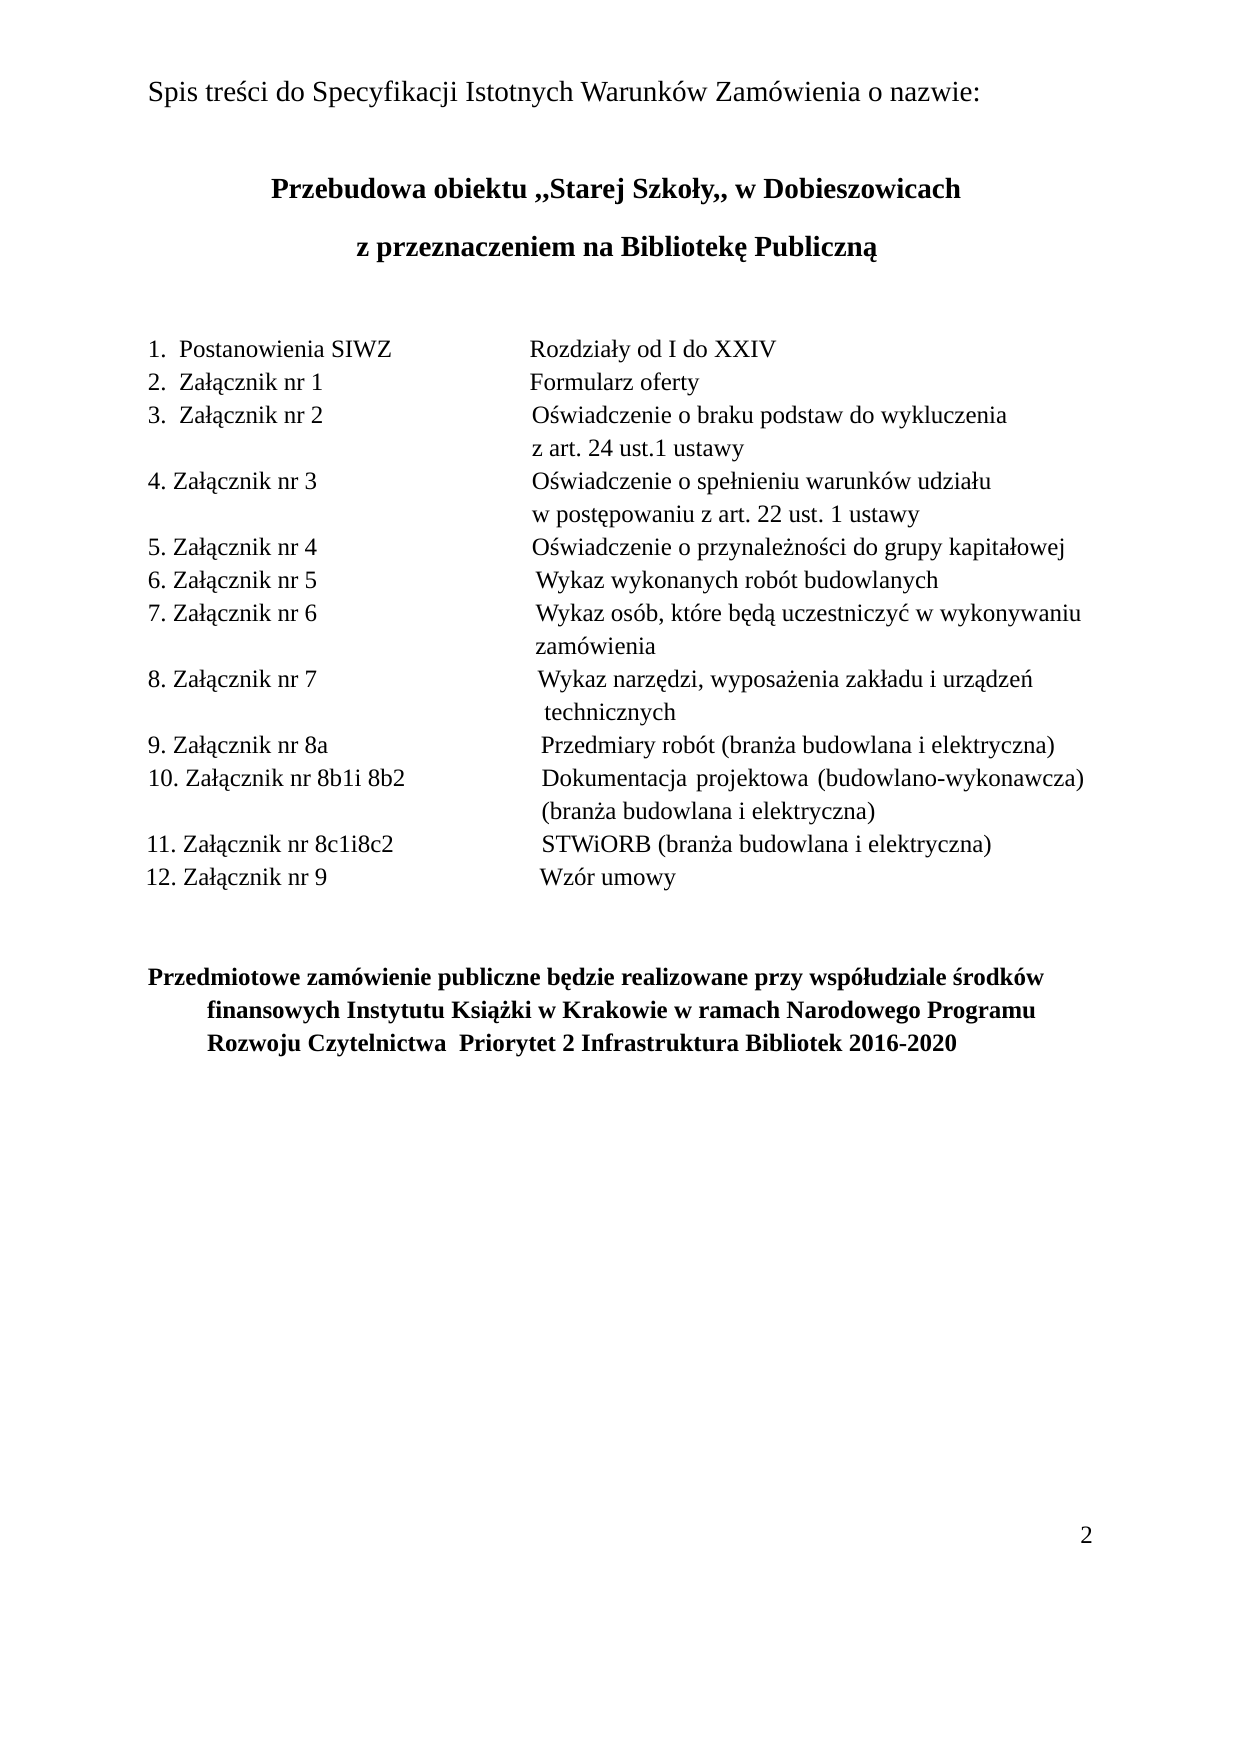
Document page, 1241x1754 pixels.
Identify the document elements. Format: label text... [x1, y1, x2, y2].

text 6. Załącznik nr 5 Wykaz wykonanych robót budowlanych [148, 565, 1093, 594]
text 7. Załącznik nr 6 Wykaz osób, które będą uczestniczyć w wykonywaniu [148, 598, 1093, 627]
text Przedmiotowe zamówienie publiczne będzie realizowane przy współudziale środków finansowych Instytutu Książki w Krakowie w ramach Narodowego Programu Rozwoju Czytelnictwa Priorytet 2 Infrastruktura Bibliotek 2016-2020 [148, 962, 1093, 1057]
text 4. Załącznik nr 3 Oświadczenie o spełnieniu warunków udziału w postępowaniu z art. 22 ust. 1 ustawy [148, 466, 1093, 528]
text zamówienia [148, 631, 1093, 660]
text 5. Załącznik nr 4 Oświadczenie o przynależności do grupy kapitałowej [148, 532, 1093, 561]
text z przeznaczeniem na Bibliotekę Publiczną [148, 229, 1093, 263]
text 1. Postanowienia SIWZ Rozdziały od I do XXIV [148, 334, 1093, 363]
text 2. Załącznik nr 1 Formularz oferty [148, 367, 1093, 396]
text z art. 24 ust.1 ustawy [148, 433, 1093, 462]
text Spis treści do Specyfikacji Istotnych Warunków Zamówienia o nazwie: [148, 74, 1093, 107]
text 11. Załącznik nr 8c1i8c2 STWiORB (branża budowlana i elektryczna) [102, 829, 1093, 858]
text Przebudowa obiektu ,,Starej Szkoły,, w Dobieszowicach [146, 171, 1093, 204]
text 12. Załącznik nr 9 Wzór umowy [133, 862, 1093, 891]
text 10. Załącznik nr 8b1i 8b2 Dokumentacja projektowa (budowlano-wykonawcza) (branża budowlana i elektryczna) [148, 763, 1093, 825]
text 9. Załącznik nr 8a Przedmiary robót (branża budowlana i elektryczna) [148, 730, 1093, 759]
text 8. Załącznik nr 7 Wykaz narzędzi, wyposażenia zakładu i urządzeń technicznych [148, 664, 1093, 726]
text 3. Załącznik nr 2 Oświadczenie o braku podstaw do wykluczenia [148, 400, 1093, 429]
